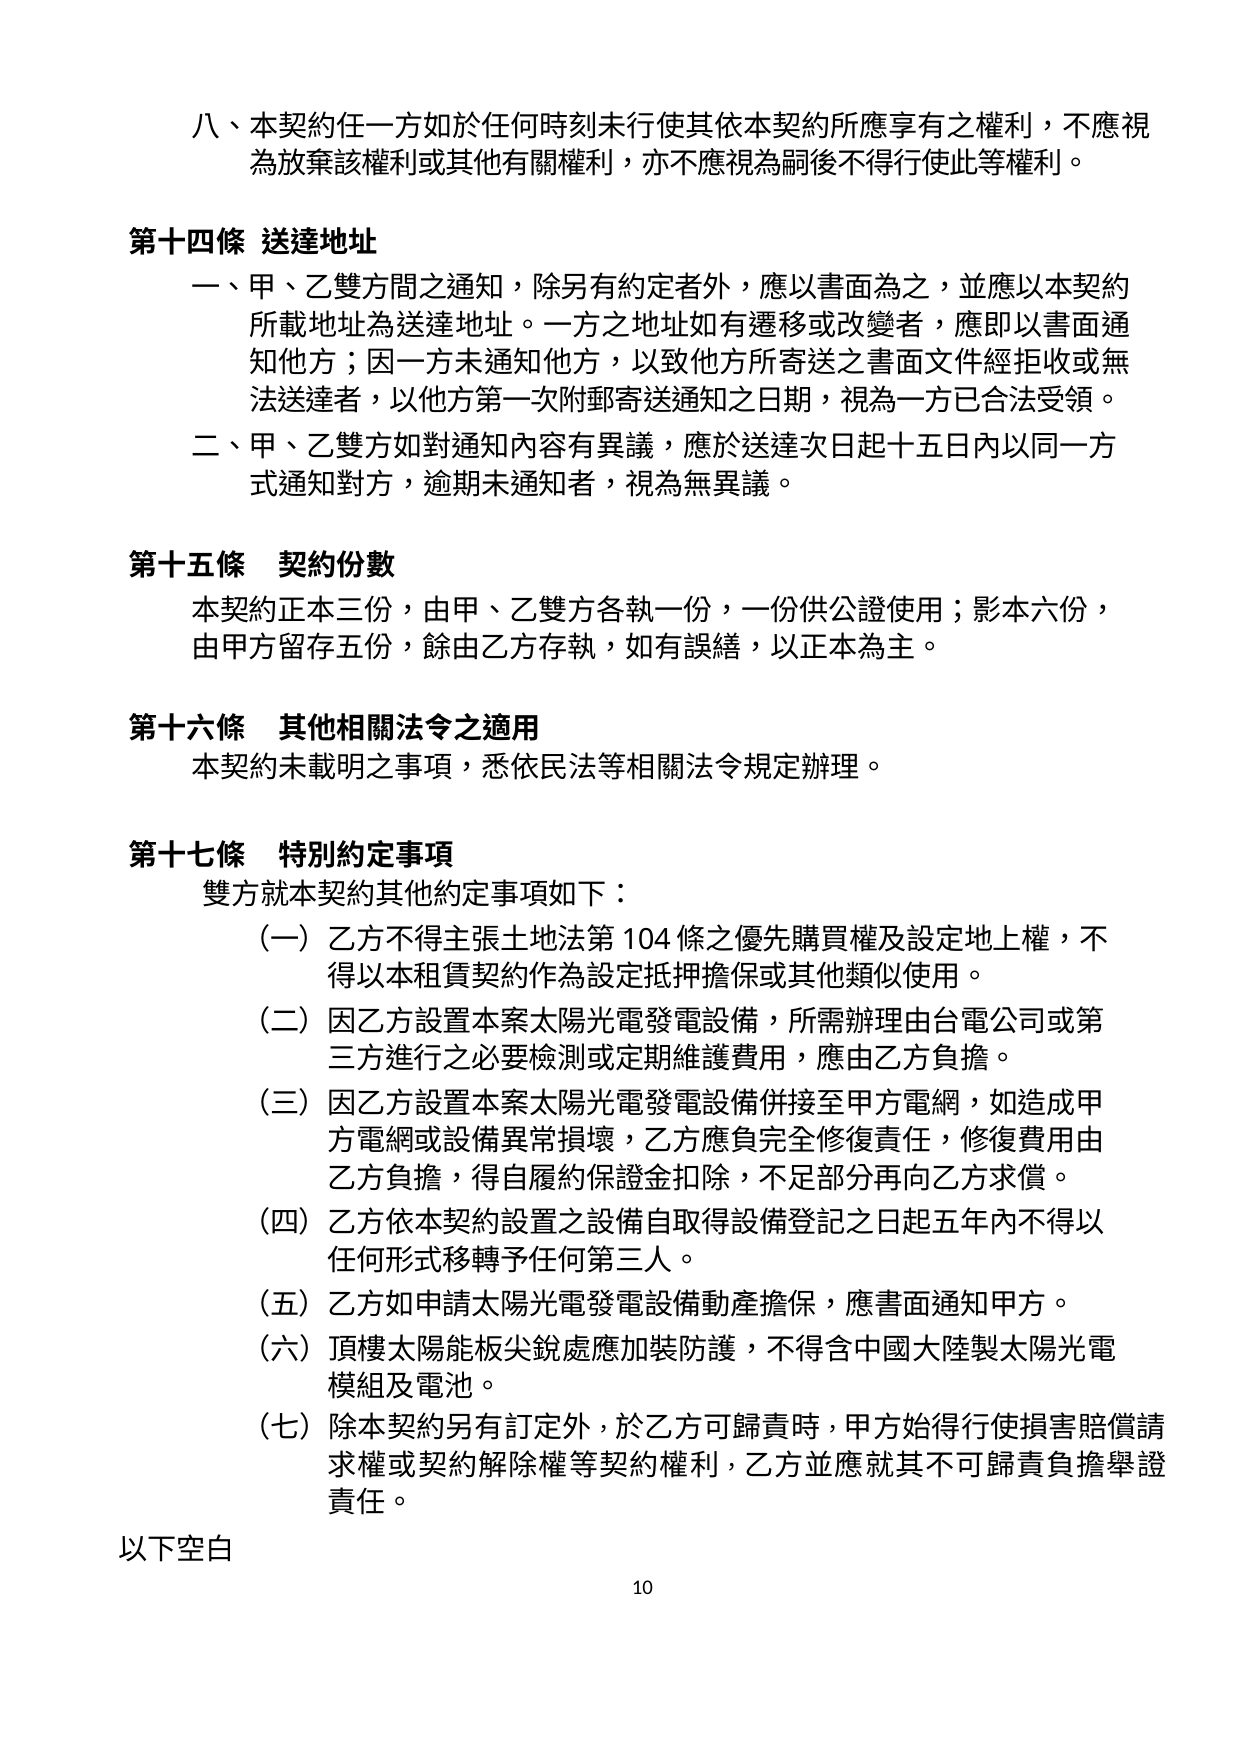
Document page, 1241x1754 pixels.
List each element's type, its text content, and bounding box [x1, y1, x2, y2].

text 本契約未載明之事項，悉依民法等相關法令規定辦理。 [191, 747, 1166, 785]
text 二、甲、乙雙方如對通知內容有異議，應於送達次日起十五日內以同一方式通知對方，逾期未通知者，視為無異議。 [191, 427, 1131, 502]
list 乙方如申請太陽光電發電設備動產擔保，應書面通知甲方。 [241, 1284, 1131, 1322]
subtitle 第十四條 送達地址 [128, 223, 1166, 260]
list 因乙方設置本案太陽光電發電設備，所需辦理由台電公司或第三方進行之必要檢測或定期維護費用，應由乙方負擔。 [241, 1001, 1131, 1076]
subtitle 第十六條 其他相關法令之適用 [128, 708, 1166, 746]
list 乙方依本契約設置之設備自取得設備登記之日起五年內不得以任何形式移轉予任何第三人。 [241, 1203, 1131, 1278]
list 乙方不得主張土地法第104條之優先購買權及設定地上權，不得以本租賃契約作為設定抵押擔保或其他類似使用。 [241, 919, 1131, 994]
list 因乙方設置本案太陽光電發電設備併接至甲方電網，如造成甲方電網或設備異常損壞，乙方應負完全修復責任，修復費用由乙方負擔，得自履約保證金扣除，不足部分再向乙方求償。 [241, 1083, 1131, 1196]
text 本契約正本三份，由甲、乙雙方各執一份，一份供公證使用；影本六份，由甲方留存五份，餘由乙方存執，如有誤繕，以正本為主。 [191, 590, 1131, 665]
subtitle 第十七條 特別約定事項 [128, 836, 1166, 873]
text 以下空白 [118, 1529, 1131, 1567]
list 除本契約另有訂定外，於乙方可歸責時，甲方始得行使損害賠償請求權或契約解除權等契約權利，乙方並應就其不可歸責負擔舉證責任。 [241, 1408, 1166, 1520]
subtitle 第十五條 契約份數 [128, 545, 1166, 583]
list 頂樓太陽能板尖銳處應加裝防護，不得含中國大陸製太陽光電模組及電池。 [241, 1329, 1131, 1404]
text 一、甲、乙雙方間之通知，除另有約定者外，應以書面為之，並應以本契約所載地址為送達地址。一方之地址如有遷移或改變者，應即以書面通知他方；因一方未通知他方，以致他方所寄送之書面文件經拒收或無法送達者，以他方第一次附郵寄送通知之日期，視為一方已合法受領。 [191, 267, 1131, 417]
text 雙方就本契約其他約定事項如下： [202, 875, 1166, 912]
text 八、本契約任一方如於任何時刻未行使其依本契約所應享有之權利，不應視為放棄該權利或其他有關權利，亦不應視為嗣後不得行使此等權利。 [191, 106, 1166, 181]
